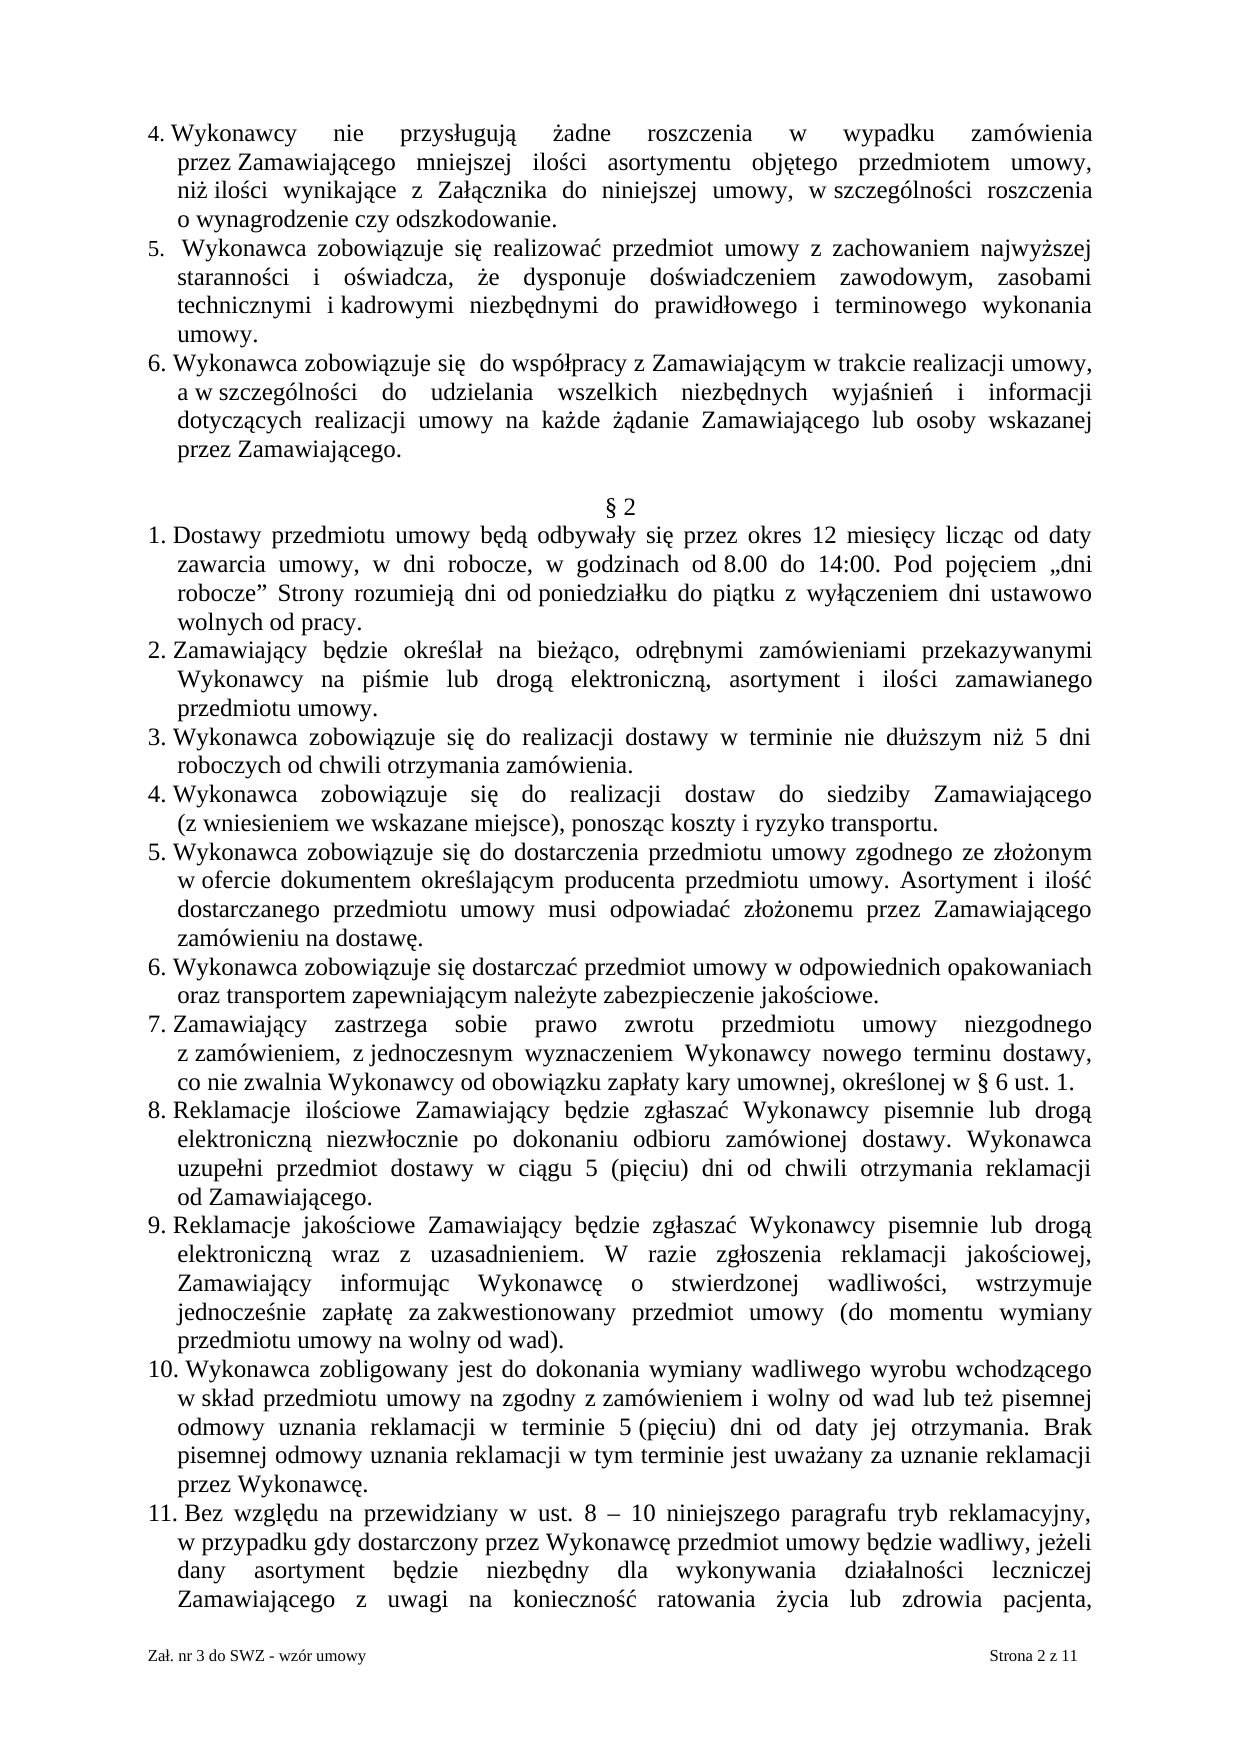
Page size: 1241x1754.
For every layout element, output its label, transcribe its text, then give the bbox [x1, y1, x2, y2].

list Bez względu na przewidziany w ust. 8 – 10 niniejszego paragrafu tryb reklamacyjny, w przypadku gdy dostarczony przez Wykonawcę przedmiot umowy będzie wadliwy, jeżeli dany asortyment będzie niezbędny dla wykonywania działalności leczniczej Zamawiającego z uwagi na konieczność ratowania życia lub zdrowia pacjenta, [148, 1498, 1093, 1613]
list Wykonawca zobowiązuje się realizować przedmiot umowy z zachowaniem najwyższej staranności i oświadcza, że dysponuje doświadczeniem zawodowym, zasobami technicznymi i kadrowymi niezbędnymi do prawidłowego i terminowego wykonania umowy. [148, 233, 1093, 348]
list Reklamacje ilościowe Zamawiający będzie zgłaszać Wykonawcy pisemnie lub drogą elektroniczną niezwłocznie po dokonaniu odbioru zamówionej dostawy. Wykonawca uzupełni przedmiot dostawy w ciągu 5 (pięciu) dni od chwili otrzymania reklamacji od Zamawiającego. [148, 1096, 1093, 1211]
list Wykonawca zobowiązuje się do realizacji dostawy w terminie nie dłuższym niż 5 dni roboczych od chwili otrzymania zamówienia. [148, 722, 1093, 779]
list Zamawiający zastrzega sobie prawo zwrotu przedmiotu umowy niezgodnego z zamówieniem, z jednoczesnym wyznaczeniem Wykonawcy nowego terminu dostawy, co nie zwalnia Wykonawcy od obowiązku zapłaty kary umownej, określonej w § 6 ust. 1. [148, 1009, 1093, 1096]
text § 2 [148, 492, 1093, 521]
list Reklamacje jakościowe Zamawiający będzie zgłaszać Wykonawcy pisemnie lub drogą elektroniczną wraz z uzasadnieniem. W razie zgłoszenia reklamacji jakościowej, Zamawiający informując Wykonawcę o stwierdzonej wadliwości, wstrzymuje jednocześnie zapłatę za zakwestionowany przedmiot umowy (do momentu wymiany przedmiotu umowy na wolny od wad). [148, 1211, 1093, 1354]
list Wykonawca zobowiązuje się do dostarczenia przedmiotu umowy zgodnego ze złożonym w ofercie dokumentem określającym producenta przedmiotu umowy. Asortyment i ilość dostarczanego przedmiotu umowy musi odpowiadać złożonemu przez Zamawiającego zamówieniu na dostawę. [148, 837, 1093, 952]
list Wykonawca zobligowany jest do dokonania wymiany wadliwego wyrobu wchodzącego w skład przedmiotu umowy na zgodny z zamówieniem i wolny od wad lub też pisemnej odmowy uznania reklamacji w terminie 5 (pięciu) dni od daty jej otrzymania. Brak pisemnej odmowy uznania reklamacji w tym terminie jest uważany za uznanie reklamacji przez Wykonawcę. [148, 1354, 1093, 1498]
list Wykonawca zobowiązuje się dostarczać przedmiot umowy w odpowiednich opakowaniach oraz transportem zapewniającym należyte zabezpieczenie jakościowe. [148, 952, 1093, 1009]
list Wykonawca zobowiązuje się do współpracy z Zamawiającym w trakcie realizacji umowy, a w szczególności do udzielania wszelkich niezbędnych wyjaśnień i informacji dotyczących realizacji umowy na każde żądanie Zamawiającego lub osoby wskazanej przez Zamawiającego. [148, 348, 1093, 463]
list Wykonawcy nie przysługują żadne roszczenia w wypadku zamówienia przez Zamawiającego mniejszej ilości asortymentu objętego przedmiotem umowy, niż ilości wynikające z Załącznika do niniejszej umowy, w szczególności roszczenia o wynagrodzenie czy odszkodowanie. [148, 118, 1093, 233]
list Wykonawca zobowiązuje się do realizacji dostaw do siedziby Zamawiającego (z wniesieniem we wskazane miejsce), ponosząc koszty i ryzyko transportu. [148, 779, 1093, 837]
list Zamawiający będzie określał na bieżąco, odrębnymi zamówieniami przekazywanymi Wykonawcy na piśmie lub drogą elektroniczną, asortyment i ilości zamawianego przedmiotu umowy. [148, 636, 1093, 722]
list Dostawy przedmiotu umowy będą odbywały się przez okres 12 miesięcy licząc od daty zawarcia umowy, w dni robocze, w godzinach od 8.00 do 14:00. Pod pojęciem „dni robocze” Strony rozumieją dni od poniedziałku do piątku z wyłączeniem dni ustawowo wolnych od pracy. [148, 521, 1093, 636]
